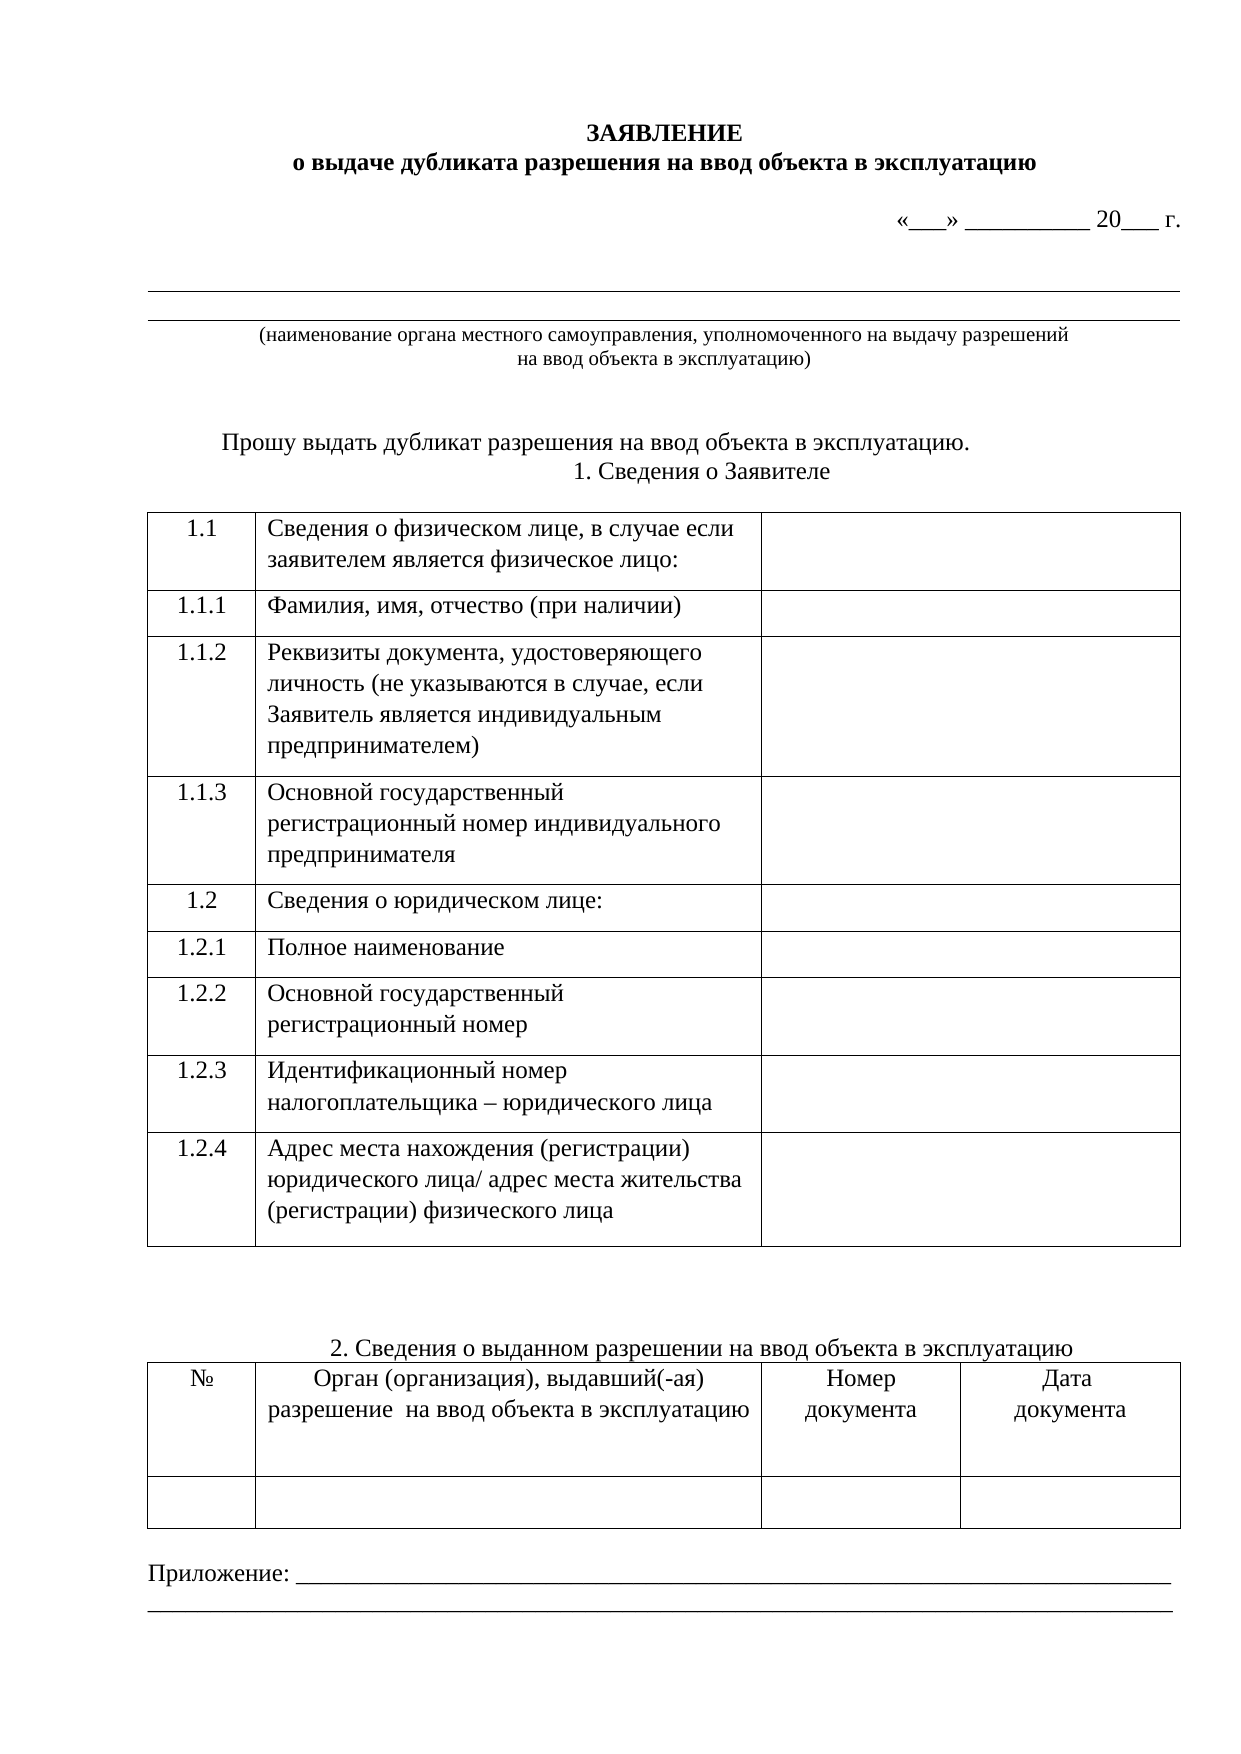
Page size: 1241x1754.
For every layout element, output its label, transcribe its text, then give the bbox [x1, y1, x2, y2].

table_cell [762, 591, 1180, 636]
table_cell Полное наименование [256, 932, 761, 977]
text «___» __________ 20___ г. [148, 204, 1181, 233]
table_cell [961, 1477, 1180, 1528]
text Приложение: ______________________________________________________________________ __________________________________________________________________________________ [148, 1558, 1181, 1615]
table_cell 1.1.3 [148, 777, 255, 884]
table_cell Сведения о физическом лице, в случае если заявителем является физическое лицо: [256, 513, 761, 589]
table_cell 2. Сведения о выданном разрешении на ввод объекта в эксплуатацию [148, 1247, 1180, 1362]
table_cell 1.2.3 [148, 1056, 255, 1132]
table_cell [148, 292, 1180, 320]
table_cell 1.2.4 [148, 1133, 255, 1246]
table_cell Фамилия, имя, отчество (при наличии) [256, 591, 761, 636]
table_cell Основной государственный регистрационный номер индивидуального предпринимателя [256, 777, 761, 884]
table_cell [762, 885, 1180, 931]
table_cell [762, 978, 1180, 1054]
table_cell Дата документа [961, 1363, 1180, 1476]
table_cell 1.1.2 [148, 637, 255, 776]
table_cell Орган (организация), выдавший(-ая) разрешение на ввод объекта в эксплуатацию [256, 1363, 761, 1476]
table_cell Реквизиты документа, удостоверяющего личность (не указываются в случае, если Заявитель является индивидуальным предпринимателем) [256, 637, 761, 776]
table_header 1. Сведения о Заявителе [148, 456, 1180, 512]
table_cell 1.1 [148, 513, 255, 589]
text ЗАЯВЛЕНИЕ [148, 118, 1181, 147]
table_cell 1.2.2 [148, 978, 255, 1054]
table_cell [762, 637, 1180, 776]
table_cell (наименование органа местного самоуправления, уполномоченного на выдачу разрешений на ввод объекта в эксплуатацию) [148, 321, 1180, 398]
table_cell 1.1.1 [148, 591, 255, 636]
table_cell 1.2.1 [148, 932, 255, 977]
table_cell [148, 1477, 255, 1528]
table_cell [762, 1477, 960, 1528]
table_cell [762, 513, 1180, 589]
table_cell Идентификационный номер налогоплательщика – юридического лица [256, 1056, 761, 1132]
table_cell 1.2 [148, 885, 255, 931]
table_cell [256, 1477, 761, 1528]
table_cell № [148, 1363, 255, 1476]
text Прошу выдать дубликат разрешения на ввод объекта в эксплуатацию. [148, 427, 1181, 456]
text о выдаче дубликата разрешения на ввод объекта в эксплуатацию [148, 147, 1181, 176]
table_cell [762, 1056, 1180, 1132]
table_cell [762, 777, 1180, 884]
table_cell Основной государственный регистрационный номер [256, 978, 761, 1054]
table_cell Сведения о юридическом лице: [256, 885, 761, 931]
table_header [148, 262, 1180, 291]
table_cell Номер документа [762, 1363, 960, 1476]
table_cell [762, 1133, 1180, 1246]
table_cell [762, 932, 1180, 977]
table_cell Адрес места нахождения (регистрации) юридического лица/ адрес места жительства (регистрации) физического лица [256, 1133, 761, 1246]
